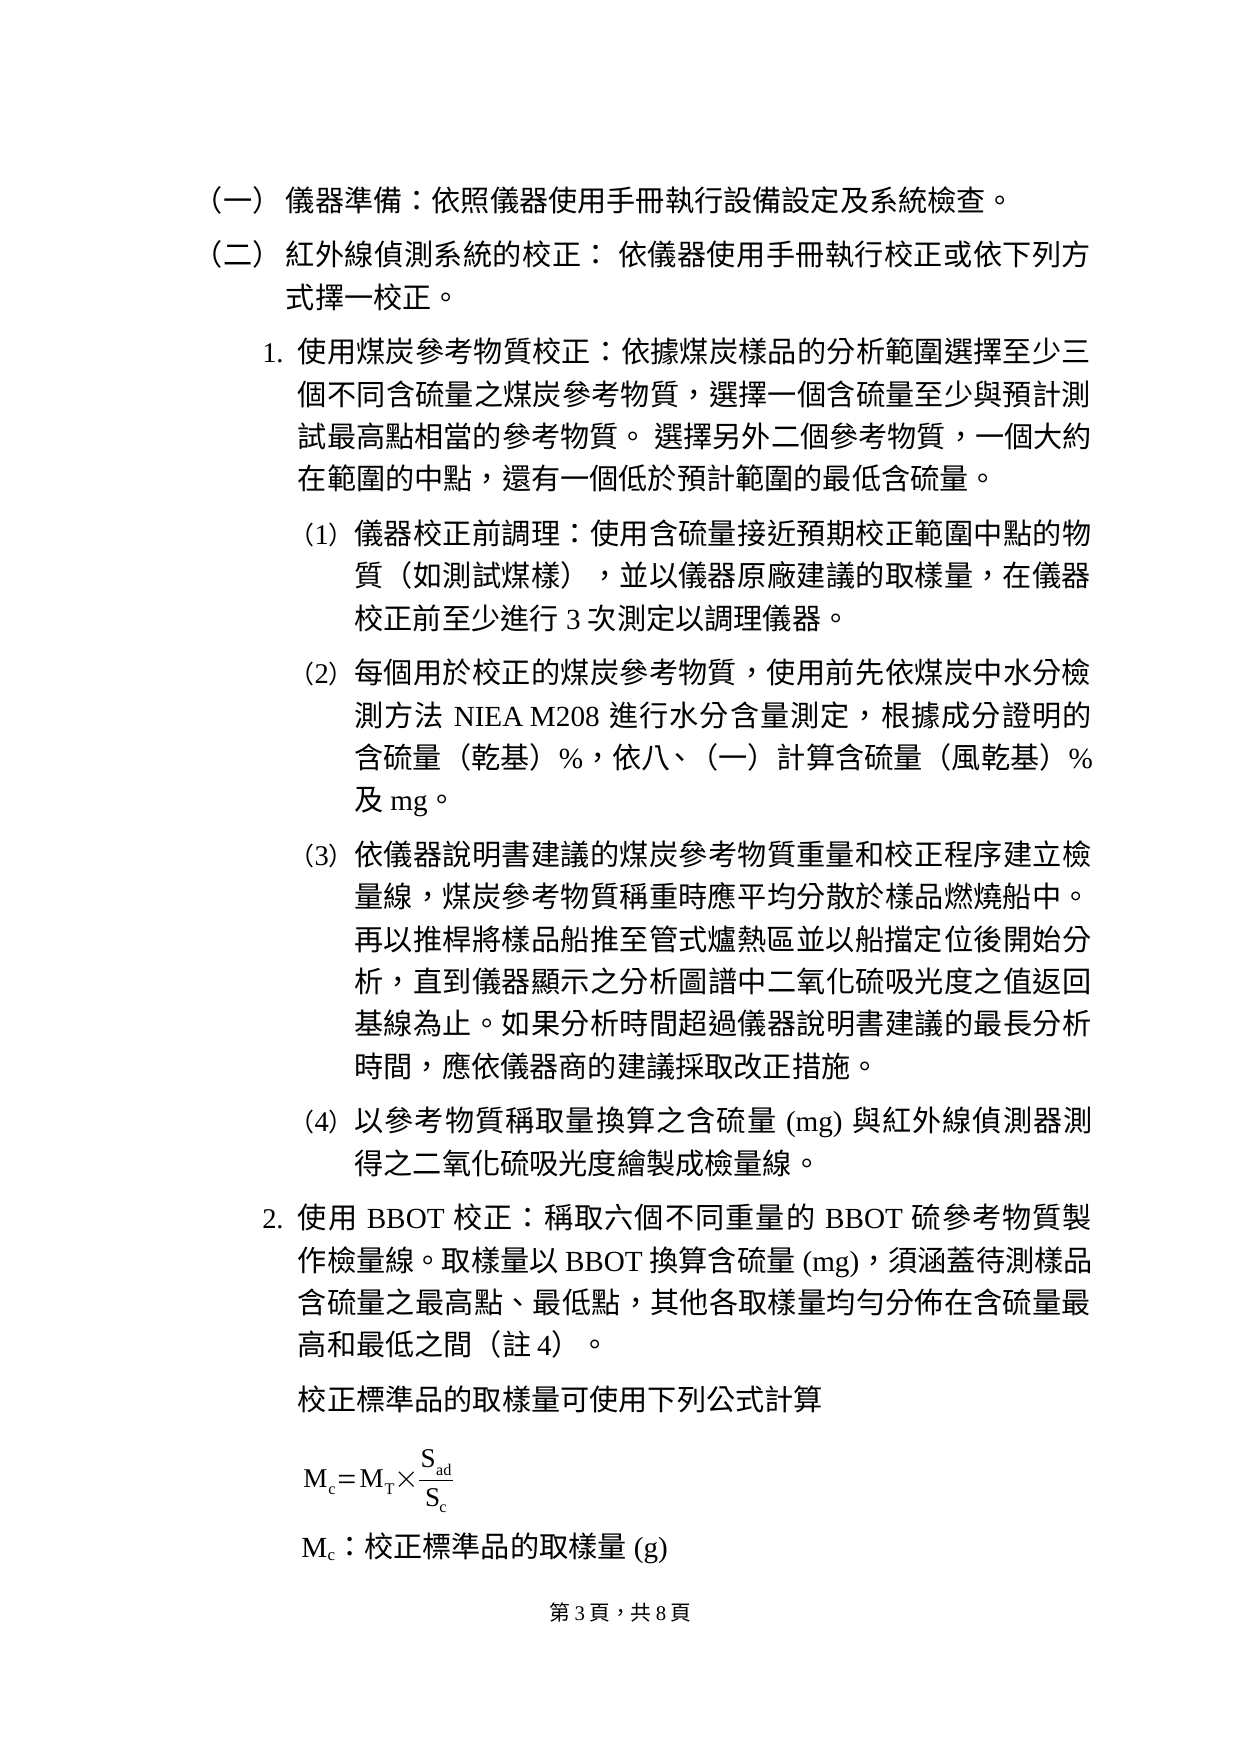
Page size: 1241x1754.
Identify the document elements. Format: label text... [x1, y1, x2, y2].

list 使用 BBOT 校正：稱取六個不同重量的 BBOT 硫參考物質製作檢量線。取樣量以 BBOT 換算含硫量 (mg)，須涵蓋待測樣品含硫量之最高點、最低點，其他各取樣量均勻分佈在含硫量最高和最低之間（註4）。 [262, 1195, 1092, 1364]
list 校正標準品的取樣量可使用下列公式計算 [262, 1377, 1092, 1419]
list 每個用於校正的煤炭參考物質，使用前先依煤炭中水分檢測方法 NIEA M208 進行水分含量測定，根據成分證明的含硫量（乾基）%，依八、（一）計算含硫量（風乾基）% 及 mg。 [289, 650, 1092, 819]
list 依儀器說明書建議的煤炭參考物質重量和校正程序建立檢量線，煤炭參考物質稱重時應平均分散於樣品燃燒船中。再以推桿將樣品船推至管式爐熱區並以船擋定位後開始分析，直到儀器顯示之分析圖譜中二氧化硫吸光度之值返回基線為止。如果分析時間超過儀器說明書建議的最長分析時間，應依儀器商的建議採取改正措施。 [289, 832, 1092, 1086]
list 儀器校正前調理：使用含硫量接近預期校正範圍中點的物質（如測試煤樣），並以儀器原廠建議的取樣量，在儀器校正前至少進行 3 次測定以調理儀器。 [289, 511, 1092, 638]
list 儀器準備：依照儀器使用手冊執行設備設定及系統檢查。 [194, 177, 1092, 219]
list 紅外線偵測系統的校正： 依儀器使用手冊執行校正或依下列方式擇一校正。 [194, 232, 1092, 317]
text Mc：校正標準品的取樣量 (g) [283, 1524, 1092, 1566]
list 以參考物質稱取量換算之含硫量 (mg) 與紅外線偵測器測得之二氧化硫吸光度繪製成檢量線。 [289, 1098, 1092, 1183]
list 使用煤炭參考物質校正：依據煤炭樣品的分析範圍選擇至少三個不同含硫量之煤炭參考物質，選擇一個含硫量至少與預計測試最高點相當的參考物質。 選擇另外二個參考物質，一個大約在範圍的中點，還有一個低於預計範圍的最低含硫量。 [262, 329, 1092, 498]
